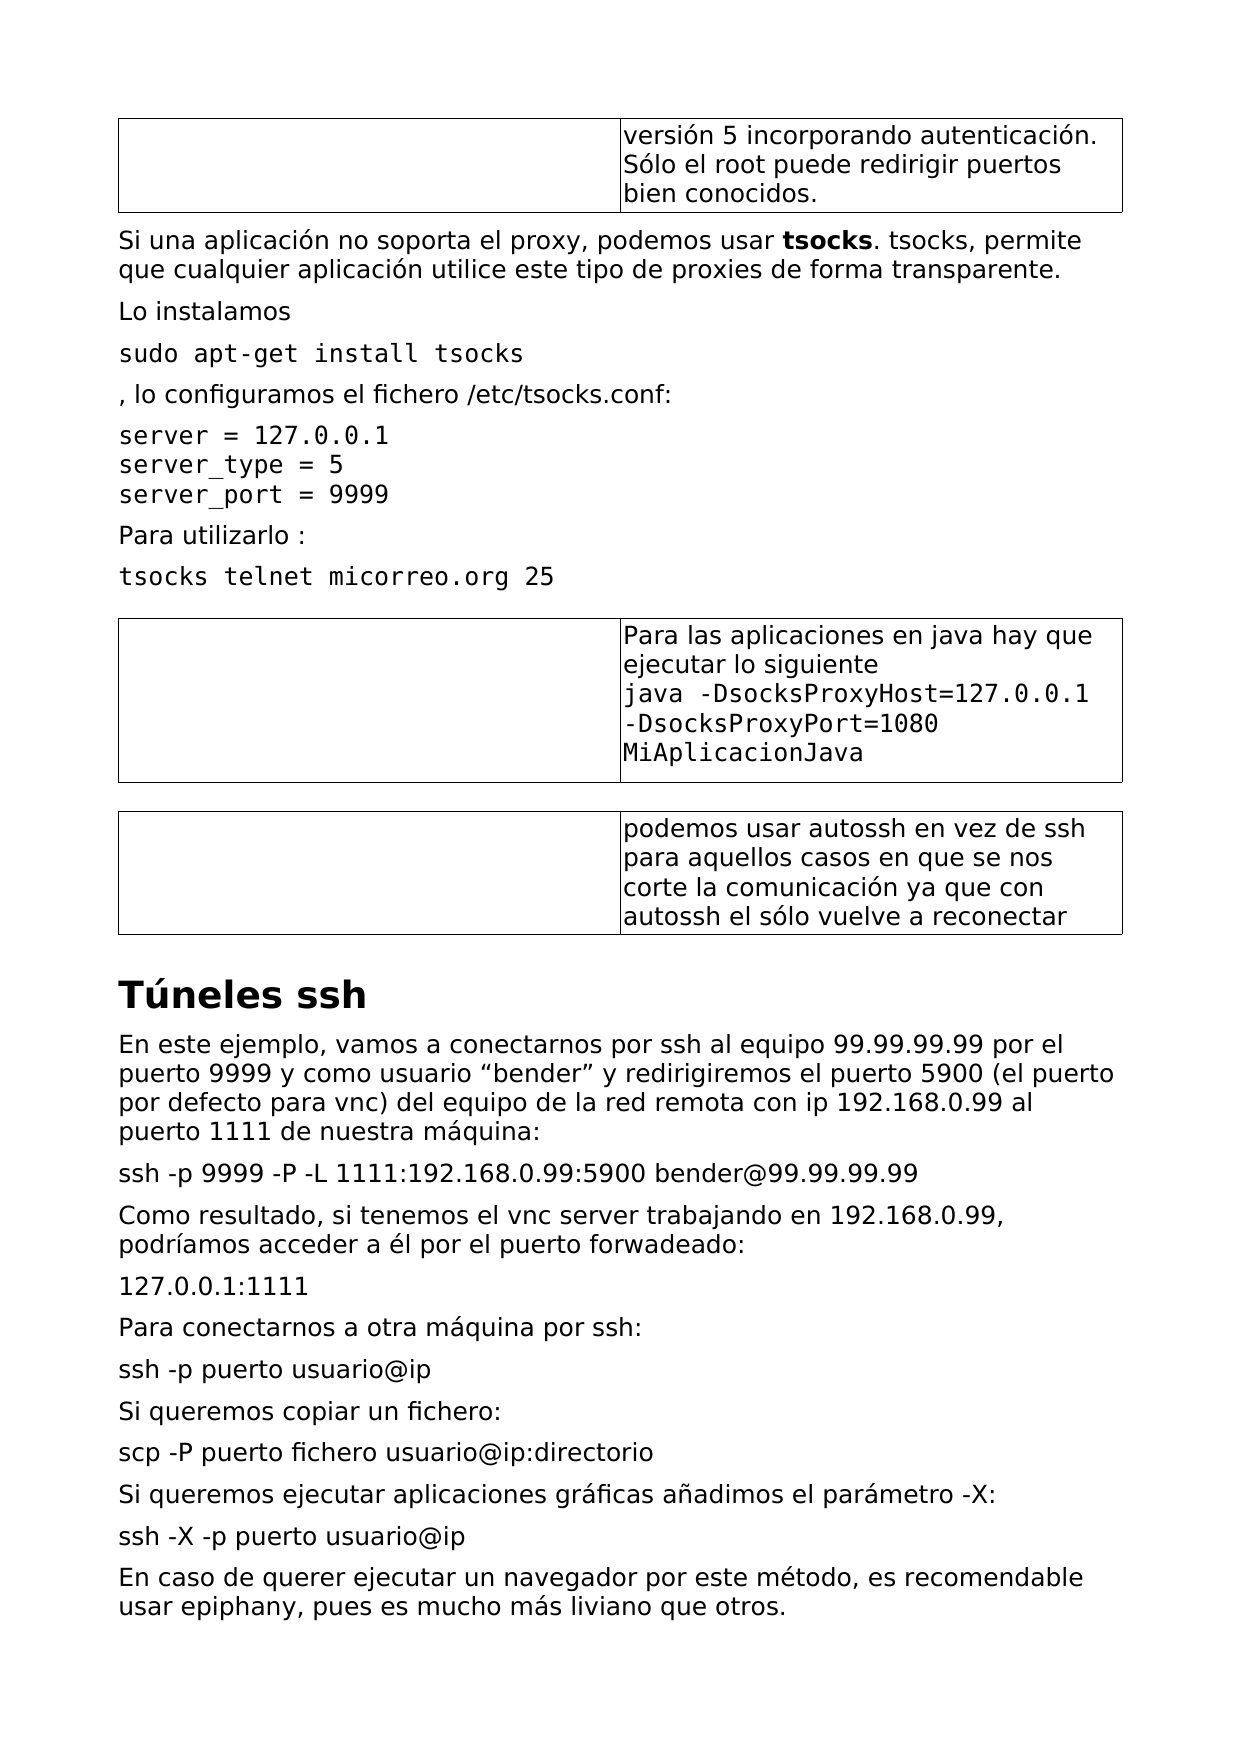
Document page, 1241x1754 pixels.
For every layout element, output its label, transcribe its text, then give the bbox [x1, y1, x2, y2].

text sudo apt-get install tsocks [118, 339, 1122, 368]
table_header [119, 619, 620, 782]
text Para utilizarlo : [118, 521, 1122, 550]
text Lo instalamos [118, 297, 1122, 326]
text Para conectarnos a otra máquina por ssh: [118, 1313, 1122, 1343]
text Si queremos ejecutar aplicaciones gráficas añadimos el parámetro -X: [118, 1480, 1122, 1509]
table_header versión 5 incorporando autenticación. Sólo el root puede redirigir puertos bien conocidos. [621, 119, 1122, 212]
text Si una aplicación no soporta el proxy, podemos usar tsocks. tsocks, permite que cualquier aplicación utilice este tipo de proxies de forma transparente. [118, 226, 1122, 285]
table_header [119, 119, 620, 212]
text server = 127.0.0.1 server_type = 5 server_port = 9999 [118, 422, 1122, 509]
text tsocks telnet micorreo.org 25 [118, 562, 1122, 592]
text , lo configuramos el fichero /etc/tsocks.conf: [118, 380, 1122, 409]
table_header podemos usar autossh en vez de ssh para aquellos casos en que se nos corte la comunicación ya que con autossh el sólo vuelve a reconectar [621, 812, 1122, 934]
text ssh -p puerto usuario@ip [118, 1355, 1122, 1384]
text scp -P puerto fichero usuario@ip:directorio [118, 1438, 1122, 1468]
text Si queremos copiar un fichero: [118, 1397, 1122, 1426]
text En este ejemplo, vamos a conectarnos por ssh al equipo 99.99.99.99 por el puerto 9999 y como usuario “bender” y redirigiremos el puerto 5900 (el puerto por defecto para vnc) del equipo de la red remota con ip 192.168.0.99 al puerto 1111 de nuestra máquina: [118, 1030, 1122, 1147]
text ssh -X -p puerto usuario@ip [118, 1522, 1122, 1551]
text 127.0.0.1:1111 [118, 1272, 1122, 1301]
text Como resultado, si tenemos el vnc server trabajando en 192.168.0.99, podríamos acceder a él por el puerto forwadeado: [118, 1201, 1122, 1259]
table_header [119, 812, 620, 934]
text ssh -p 9999 -P -L 1111:192.168.0.99:5900 bender@99.99.99.99 [118, 1159, 1122, 1188]
subtitle Túneles ssh [118, 974, 1122, 1018]
table_header Para las aplicaciones en java hay que ejecutar lo siguiente java -DsocksProxyHost=127.0.0.1 -DsocksProxyPort=1080 MiAplicacionJava [621, 619, 1122, 782]
text En caso de querer ejecutar un navegador por este método, es recomendable usar epiphany, pues es mucho más liviano que otros. [118, 1563, 1122, 1622]
